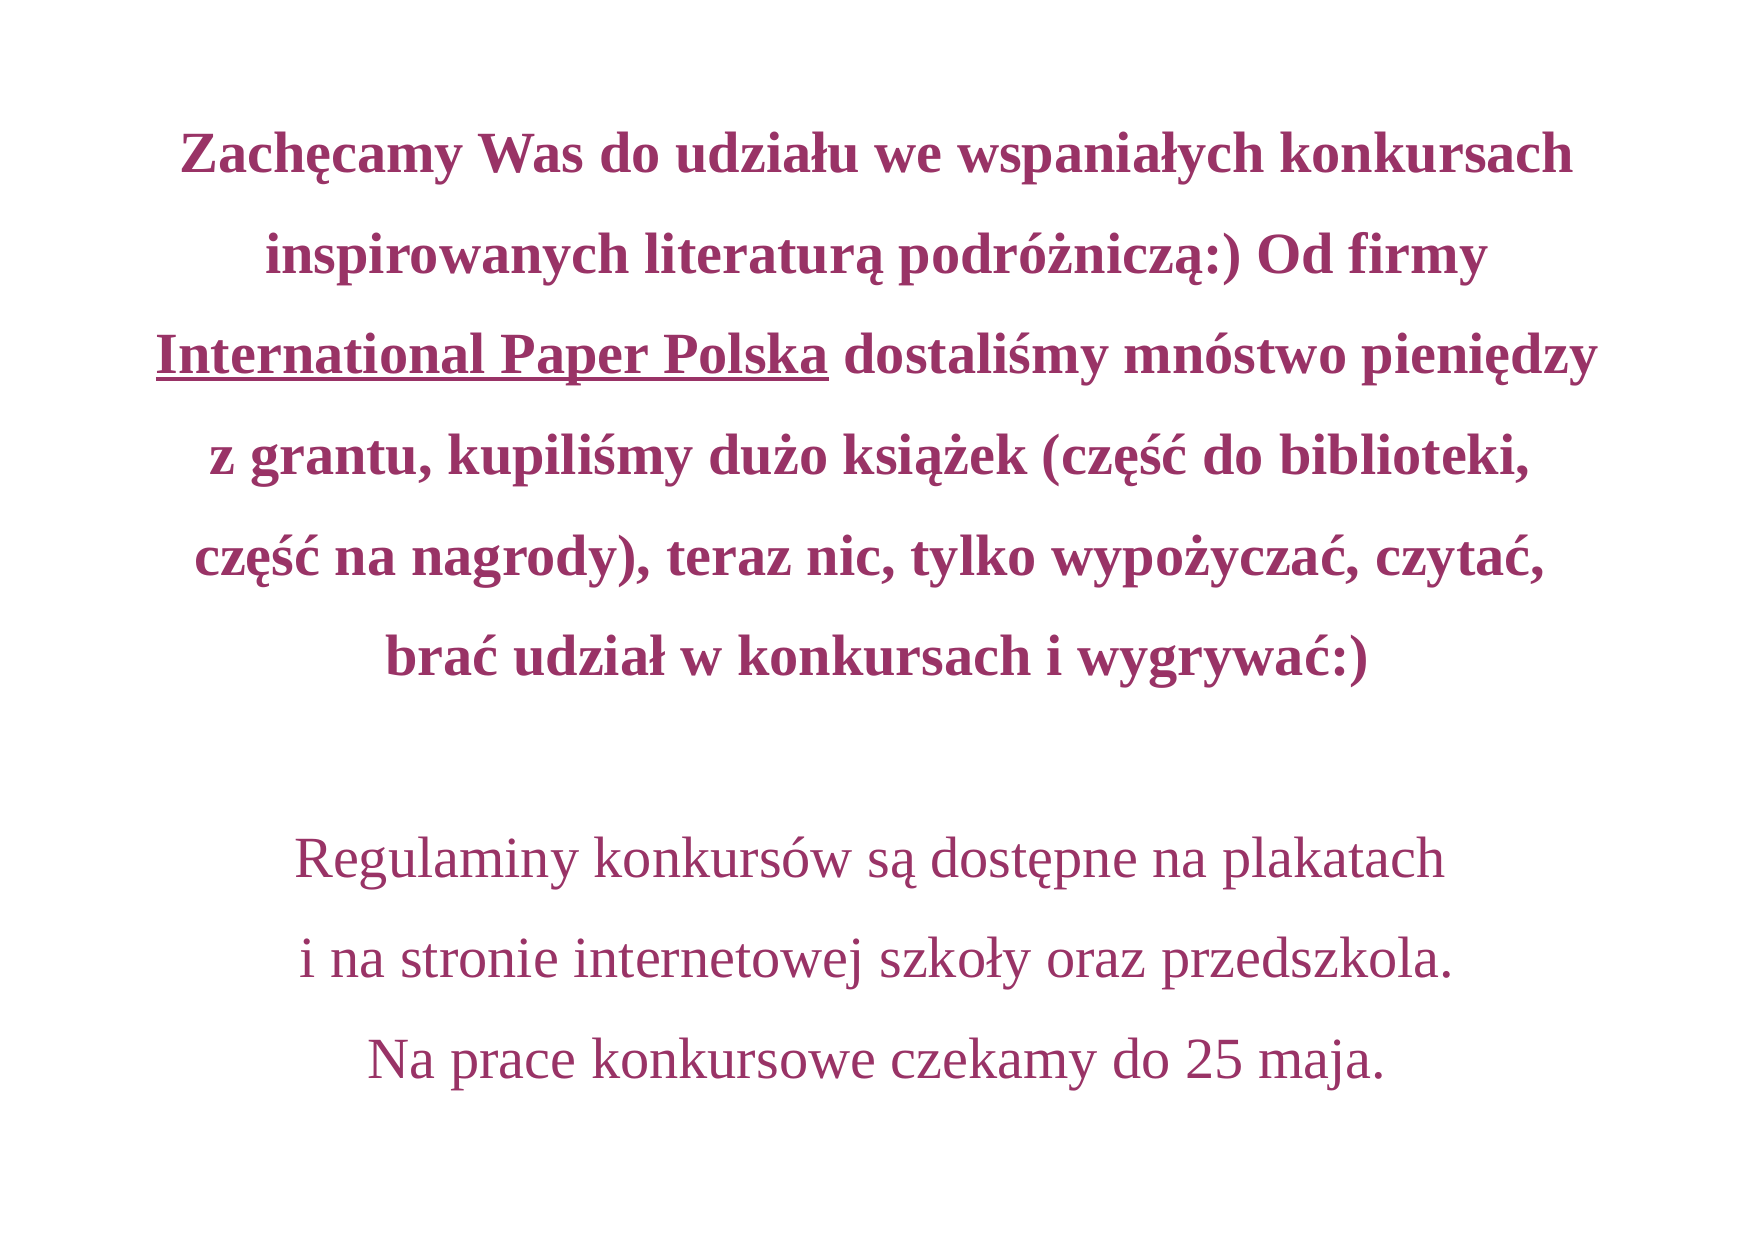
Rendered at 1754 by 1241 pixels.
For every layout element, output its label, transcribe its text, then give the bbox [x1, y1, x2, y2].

text Na prace konkursowe czekamy do 25 maja. [118, 1024, 1636, 1091]
text Regulaminy konkursów są dostępne na plakatach i na stronie internetowej szkoły oraz przedszkola. [118, 822, 1636, 990]
text Zachęcamy Was do udziału we wspaniałych konkursach inspirowanych literaturą podróżniczą:) Od firmy International Paper Polska dostaliśmy mnóstwo pieniędzy z grantu, kupiliśmy dużo książek (część do biblioteki, część na nagrody), teraz nic, tylko wypożyczać, czytać, brać udział w konkursach i wygrywać:) [118, 118, 1636, 688]
